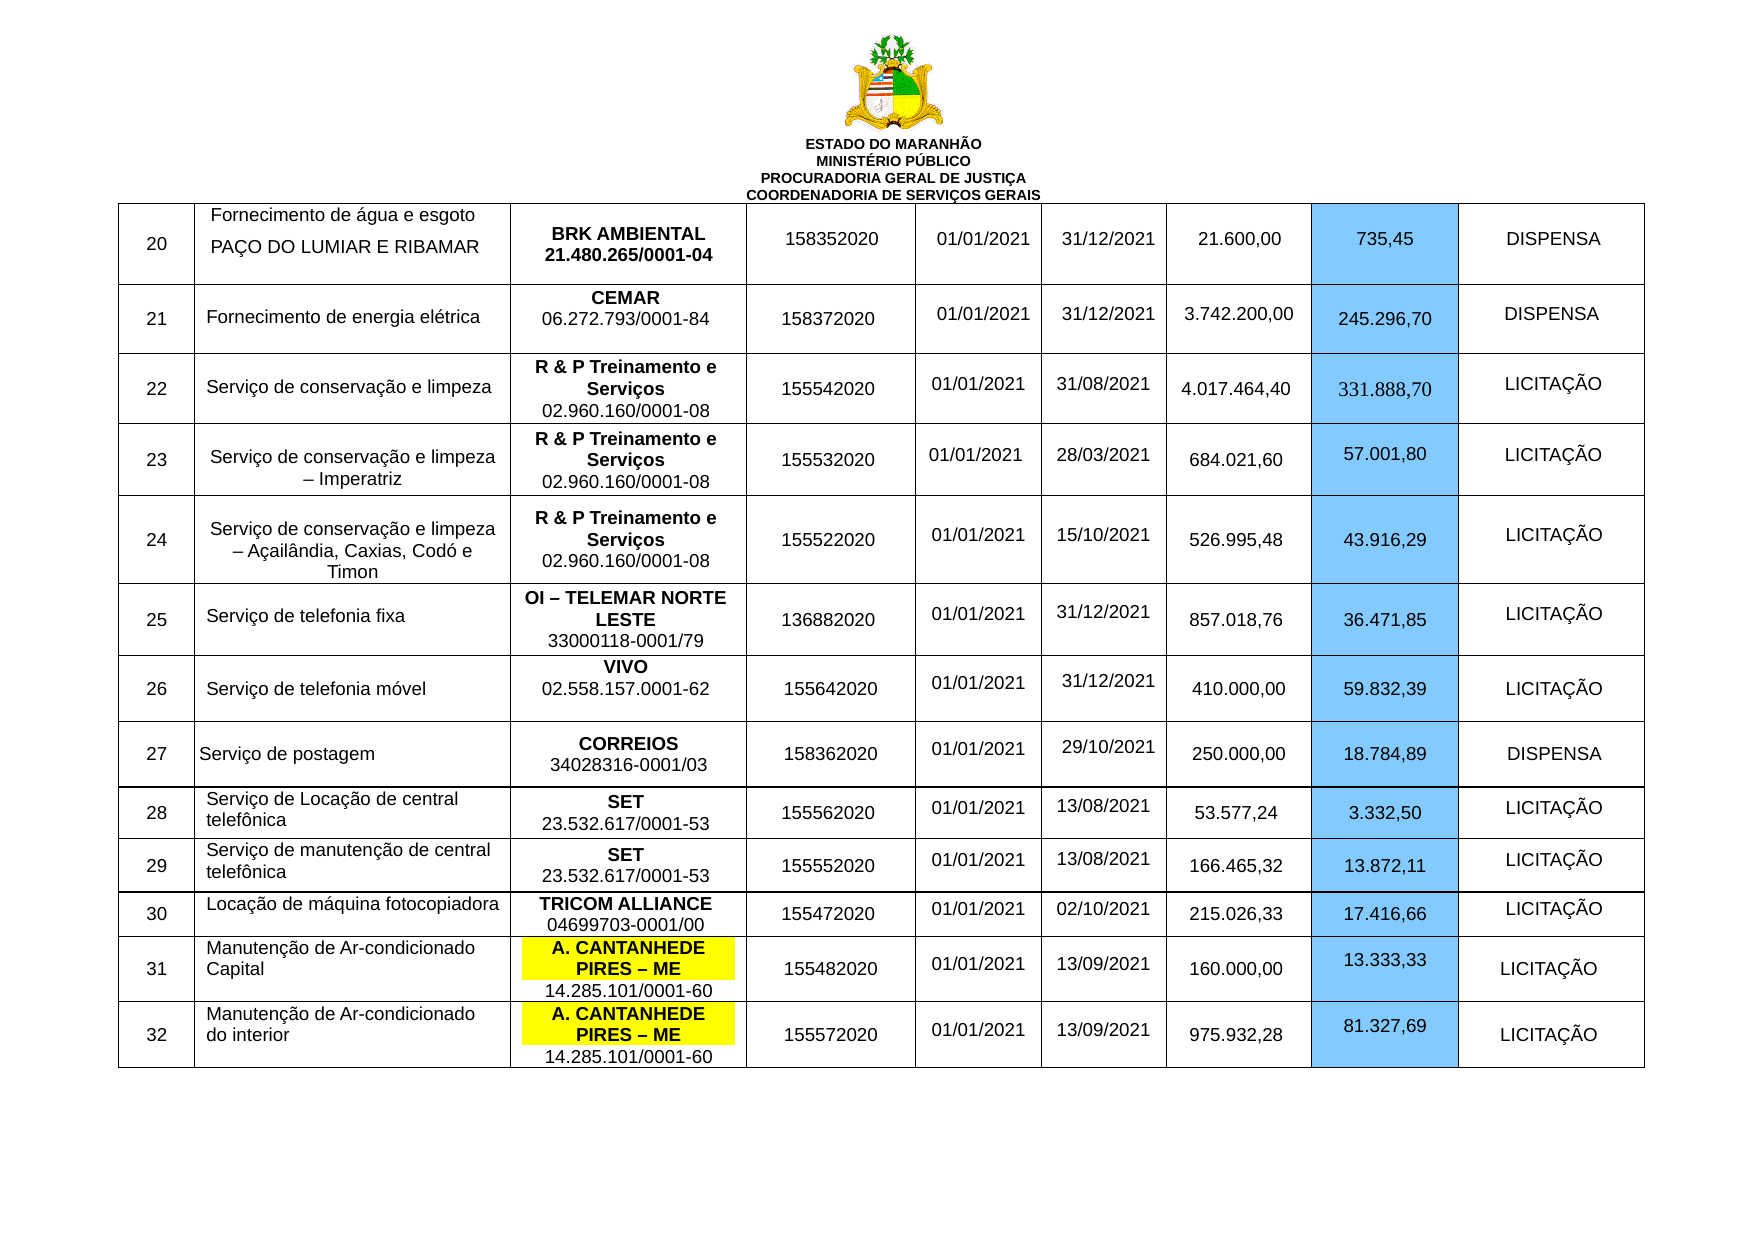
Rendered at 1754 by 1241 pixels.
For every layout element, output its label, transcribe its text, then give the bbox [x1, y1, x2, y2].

table_cell Manutenção de Ar-condicionado do interior [195, 1002, 510, 1067]
table_cell 30 [119, 893, 194, 936]
table_cell 02/10/2021 [1042, 893, 1166, 936]
table_cell 27 [119, 722, 194, 786]
table_cell 31/12/2021 [1042, 204, 1166, 284]
table_cell 18.784,89 [1312, 722, 1458, 786]
table_cell 155542020 [747, 354, 915, 423]
table_cell TRICOM ALLIANCE 04699703-0001/00 [511, 893, 746, 936]
table_cell 136882020 [747, 584, 915, 655]
table_cell 158352020 [747, 204, 915, 284]
table_cell A. CANTANHEDE PIRES – ME 14.285.101/0001-60 [511, 1002, 746, 1067]
table_cell 975.932,28 [1167, 1002, 1311, 1067]
table_cell 81.327,69 [1312, 1002, 1458, 1067]
table_cell 160.000,00 [1167, 937, 1311, 1001]
table_cell 158362020 [747, 722, 915, 786]
table_cell 24 [119, 496, 194, 583]
table_cell Manutenção de Ar-condicionado Capital [195, 937, 510, 1001]
table_cell Fornecimento de energia elétrica [195, 285, 510, 353]
table_cell 22 [119, 354, 194, 423]
table_cell 43.916,29 [1312, 496, 1458, 583]
table_cell DISPENSA [1459, 285, 1644, 353]
table_cell R & P Treinamento e Serviços 02.960.160/0001-08 [511, 424, 746, 495]
table_cell A. CANTANHEDE PIRES – ME 14.285.101/0001-60 [511, 937, 746, 1001]
table_cell 21 [119, 285, 194, 353]
table_cell Locação de máquina fotocopiadora [195, 893, 510, 936]
table_cell 3.332,50 [1312, 788, 1458, 838]
table_cell 3.742.200,00 [1167, 285, 1311, 353]
table_cell 155642020 [747, 656, 915, 721]
table_cell LICITAÇÃO [1459, 584, 1644, 655]
table_cell 59.832,39 [1312, 656, 1458, 721]
table_cell 32 [119, 1002, 194, 1067]
table_cell 250.000,00 [1167, 722, 1311, 786]
table_cell 15/10/2021 [1042, 496, 1166, 583]
table_cell LICITAÇÃO [1459, 354, 1644, 423]
table_cell SET 23.532.617/0001-53 [511, 788, 746, 838]
table_cell 01/01/2021 [916, 424, 1041, 495]
table_cell Serviço de telefonia móvel [195, 656, 510, 721]
table_cell 01/01/2021 [916, 937, 1041, 1001]
table_cell 158372020 [747, 285, 915, 353]
table_cell 215.026,33 [1167, 893, 1311, 936]
table_cell 01/01/2021 [916, 656, 1041, 721]
table_cell 526.995,48 [1167, 496, 1311, 583]
table_cell LICITAÇÃO [1459, 937, 1644, 1001]
table_cell 245.296,70 [1312, 285, 1458, 353]
table_cell Serviço de postagem [195, 722, 510, 786]
table_cell 4.017.464,40 [1167, 354, 1311, 423]
table_cell 01/01/2021 [916, 722, 1041, 786]
table_cell 155552020 [747, 839, 915, 891]
table_cell 31/12/2021 [1042, 584, 1166, 655]
table_cell LICITAÇÃO [1459, 496, 1644, 583]
table_cell 53.577,24 [1167, 788, 1311, 838]
table_cell 25 [119, 584, 194, 655]
table_cell CEMAR 06.272.793/0001-84 [511, 285, 746, 353]
table_cell OI – TELEMAR NORTE LESTE 33000118-0001/79 [511, 584, 746, 655]
table_cell 01/01/2021 [916, 285, 1041, 353]
table_cell 31/12/2021 [1042, 285, 1166, 353]
table_cell 20 [119, 204, 194, 284]
table_cell 13/08/2021 [1042, 788, 1166, 838]
table_cell BRK AMBIENTAL 21.480.265/0001-04 [511, 204, 746, 284]
table_cell DISPENSA [1459, 204, 1644, 284]
table_cell 57.001,80 [1312, 424, 1458, 495]
table_cell 01/01/2021 [916, 893, 1041, 936]
table_cell 13.333,33 [1312, 937, 1458, 1001]
table_cell Serviço de conservação e limpeza [195, 354, 510, 423]
table_cell 166.465,32 [1167, 839, 1311, 891]
table_cell VIVO 02.558.157.0001-62 [511, 656, 746, 721]
table_cell 13.872,11 [1312, 839, 1458, 891]
table_cell 155482020 [747, 937, 915, 1001]
table_cell 31/08/2021 [1042, 354, 1166, 423]
table_cell 17.416,66 [1312, 893, 1458, 936]
table_cell 29 [119, 839, 194, 891]
table_cell 01/01/2021 [916, 1002, 1041, 1067]
table_cell 331.888,70 [1312, 354, 1458, 423]
table_cell 31/12/2021 [1042, 656, 1166, 721]
table_cell 36.471,85 [1312, 584, 1458, 655]
table_cell 31 [119, 937, 194, 1001]
table_cell LICITAÇÃO [1459, 839, 1644, 891]
table_cell Serviço de conservação e limpeza – Imperatriz [195, 424, 510, 495]
table_cell 01/01/2021 [916, 496, 1041, 583]
table_cell 410.000,00 [1167, 656, 1311, 721]
table_cell Serviço de Locação de central telefônica [195, 788, 510, 838]
table_cell 01/01/2021 [916, 584, 1041, 655]
table_cell 29/10/2021 [1042, 722, 1166, 786]
table_cell 21.600,00 [1167, 204, 1311, 284]
table_cell R & P Treinamento e Serviços 02.960.160/0001-08 [511, 496, 746, 583]
table_cell 13/08/2021 [1042, 839, 1166, 891]
table_cell LICITAÇÃO [1459, 656, 1644, 721]
table_cell 155522020 [747, 496, 915, 583]
table_cell LICITAÇÃO [1459, 893, 1644, 936]
table_cell 155472020 [747, 893, 915, 936]
table_cell 01/01/2021 [916, 788, 1041, 838]
table_cell LICITAÇÃO [1459, 1002, 1644, 1067]
table_cell 155532020 [747, 424, 915, 495]
table_cell CORREIOS 34028316-0001/03 [511, 722, 746, 786]
table_cell 155562020 [747, 788, 915, 838]
table_cell 23 [119, 424, 194, 495]
table_cell 155572020 [747, 1002, 915, 1067]
table_cell 28/03/2021 [1042, 424, 1166, 495]
table_cell Serviço de conservação e limpeza – Açailândia, Caxias, Codó e Timon [195, 496, 510, 583]
table_cell SET 23.532.617/0001-53 [511, 839, 746, 891]
table_cell 13/09/2021 [1042, 1002, 1166, 1067]
table_cell 01/01/2021 [916, 839, 1041, 891]
table_cell Serviço de manutenção de central telefônica [195, 839, 510, 891]
table_cell 857.018,76 [1167, 584, 1311, 655]
table_cell 13/09/2021 [1042, 937, 1166, 1001]
table_cell 684.021,60 [1167, 424, 1311, 495]
table_cell 28 [119, 788, 194, 838]
table_cell LICITAÇÃO [1459, 424, 1644, 495]
table_cell 735,45 [1312, 204, 1458, 284]
table_cell 26 [119, 656, 194, 721]
table_cell DISPENSA [1459, 722, 1644, 786]
table_cell Fornecimento de água e esgoto PAÇO DO LUMIAR E RIBAMAR [195, 204, 510, 284]
table_cell Serviço de telefonia fixa [195, 584, 510, 655]
table_cell 01/01/2021 [916, 204, 1041, 284]
table_cell 01/01/2021 [916, 354, 1041, 423]
table_cell LICITAÇÃO [1459, 788, 1644, 838]
table_cell R & P Treinamento e Serviços 02.960.160/0001-08 [511, 354, 746, 423]
